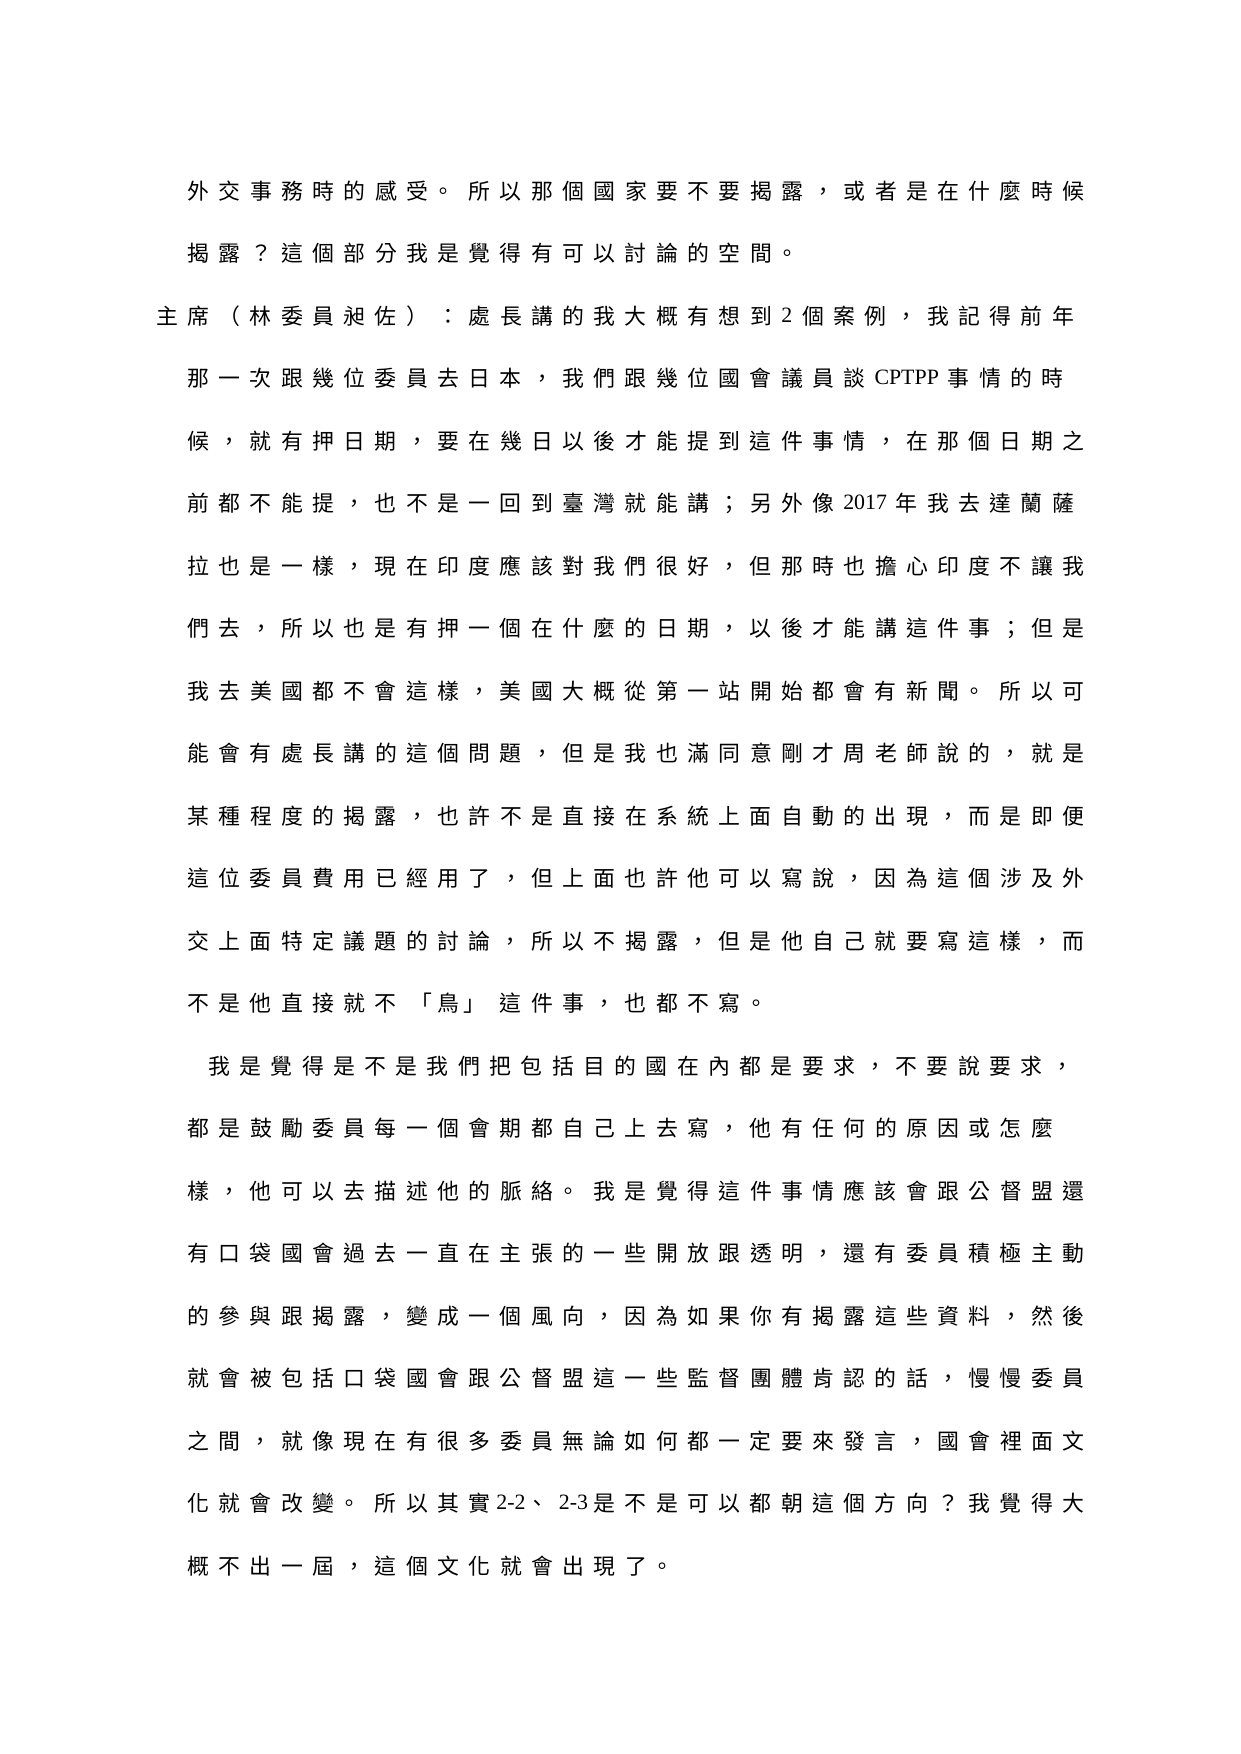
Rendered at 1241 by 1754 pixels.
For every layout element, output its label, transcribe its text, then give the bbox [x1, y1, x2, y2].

text 主席（林委員昶佐）：處長講的我大概有想到2個案例，我記得前年那一次跟幾位委員去日本，我們跟幾位國會議員談CPTPP事情的時候，就有押日期，要在幾日以後才能提到這件事情，在那個日期之前都不能提，也不是一回到臺灣就能講；另外像2017年我去達蘭薩拉也是一樣，現在印度應該對我們很好，但那時也擔心印度不讓我們去，所以也是有押一個在什麼的日期，以後才能講這件事；但是我去美國都不會這樣，美國大概從第一站開始都會有新聞。所以可能會有處長講的這個問題，但是我也滿同意剛才周老師說的，就是某種程度的揭露，也許不是直接在系統上面自動的出現，而是即便這位委員費用已經用了，但上面也許他可以寫說，因為這個涉及外交上面特定議題的討論，所以不揭露，但是他自己就要寫這樣，而不是他直接就不「鳥」這件事，也都不寫。 [151, 283, 1089, 1033]
text 我是覺得是不是我們把包括目的國在內都是要求，不要說要求，都是鼓勵委員每一個會期都自己上去寫，他有任何的原因或怎麼樣，他可以去描述他的脈絡。我是覺得這件事情應該會跟公督盟還有口袋國會過去一直在主張的一些開放跟透明，還有委員積極主動的參與跟揭露，變成一個風向，因為如果你有揭露這些資料，然後就會被包括口袋國會跟公督盟這一些監督團體肯認的話，慢慢委員之間，就像現在有很多委員無論如何都一定要來發言，國會裡面文化就會改變。所以其實2-2、2-3是不是可以都朝這個方向？我覺得大概不出一屆，這個文化就會出現了。 [173, 1033, 1089, 1596]
text 外交事務時的感受。所以那個國家要不要揭露，或者是在什麼時候揭露？這個部分我是覺得有可以討論的空間。 [151, 158, 1089, 283]
